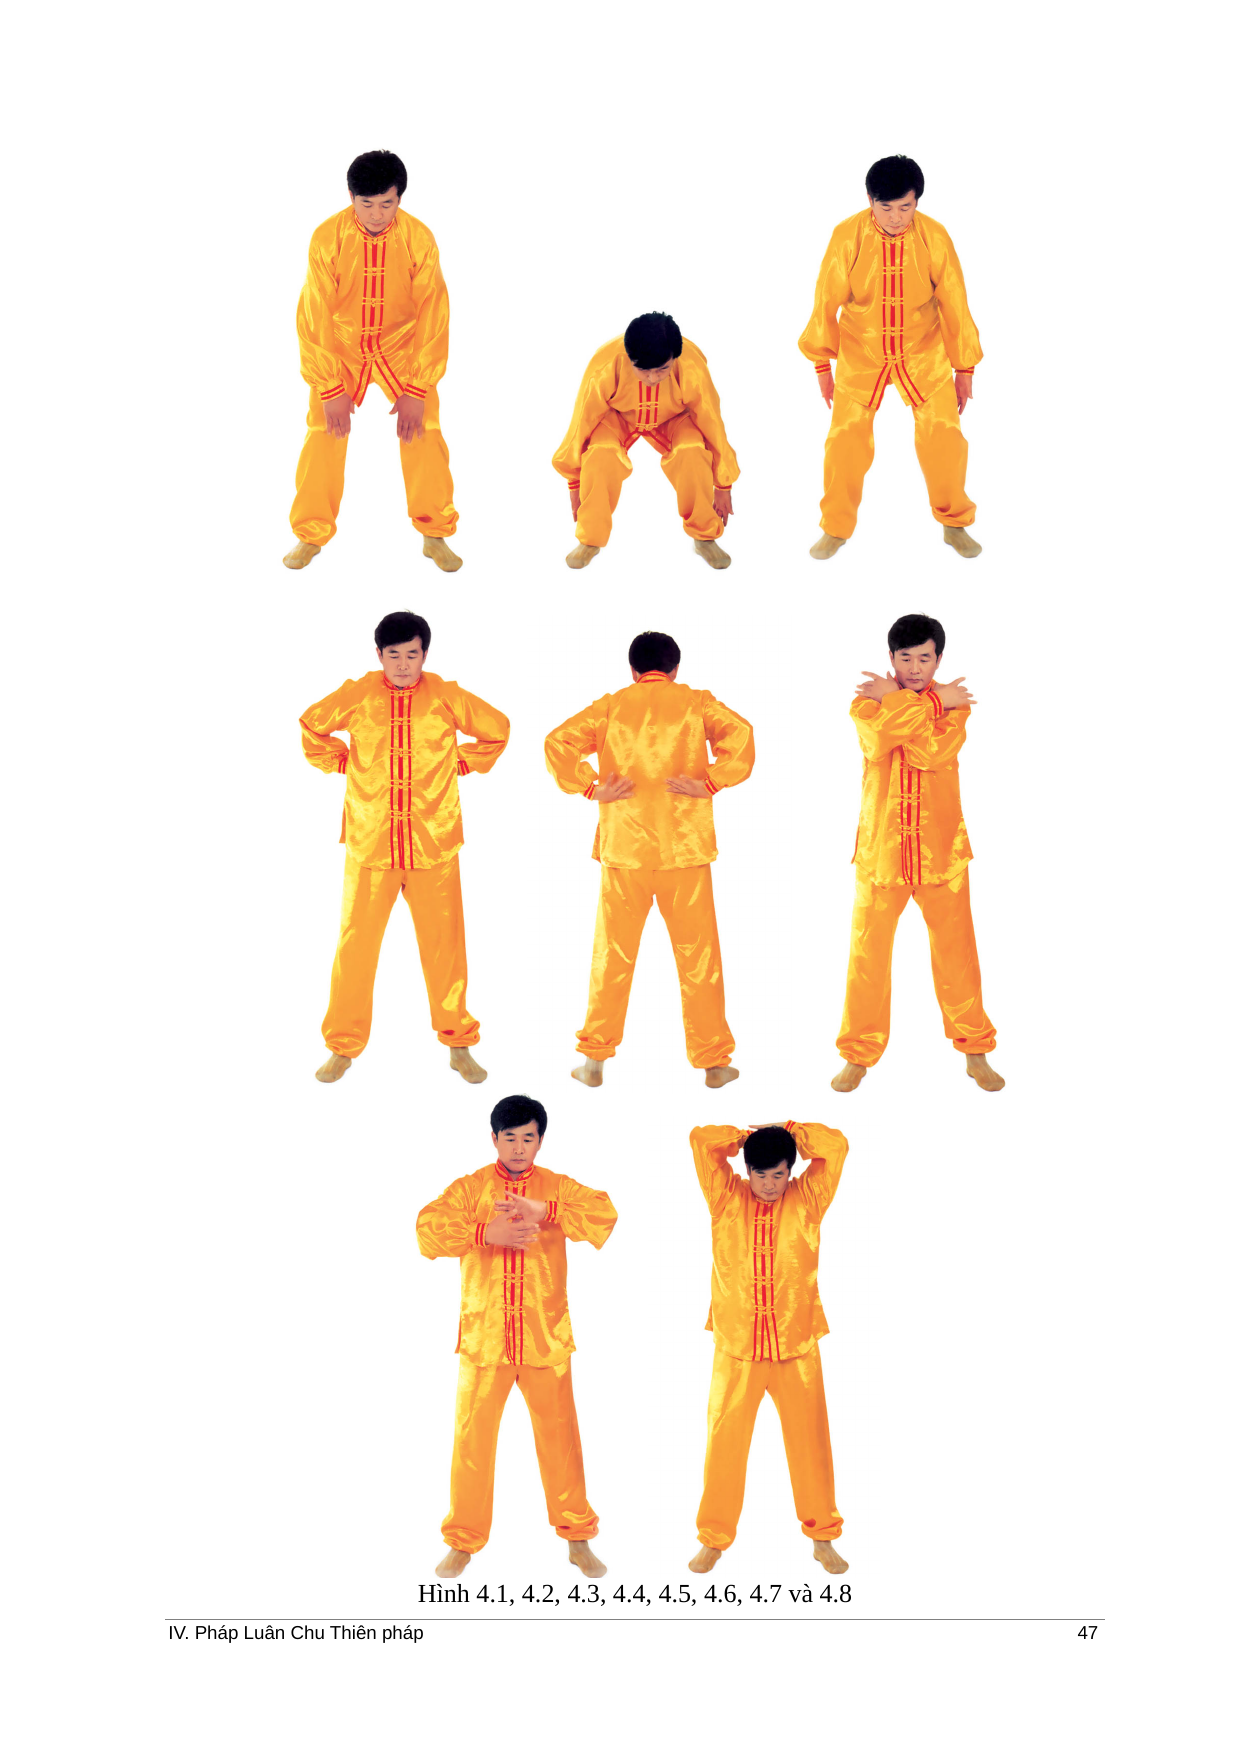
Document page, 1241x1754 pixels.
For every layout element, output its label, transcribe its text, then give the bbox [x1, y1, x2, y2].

picture [237, 120, 1034, 1578]
text Hình 4.1, 4.2, 4.3, 4.4, 4.5, 4.6, 4.7 và 4.8 [120, 120, 1150, 1608]
